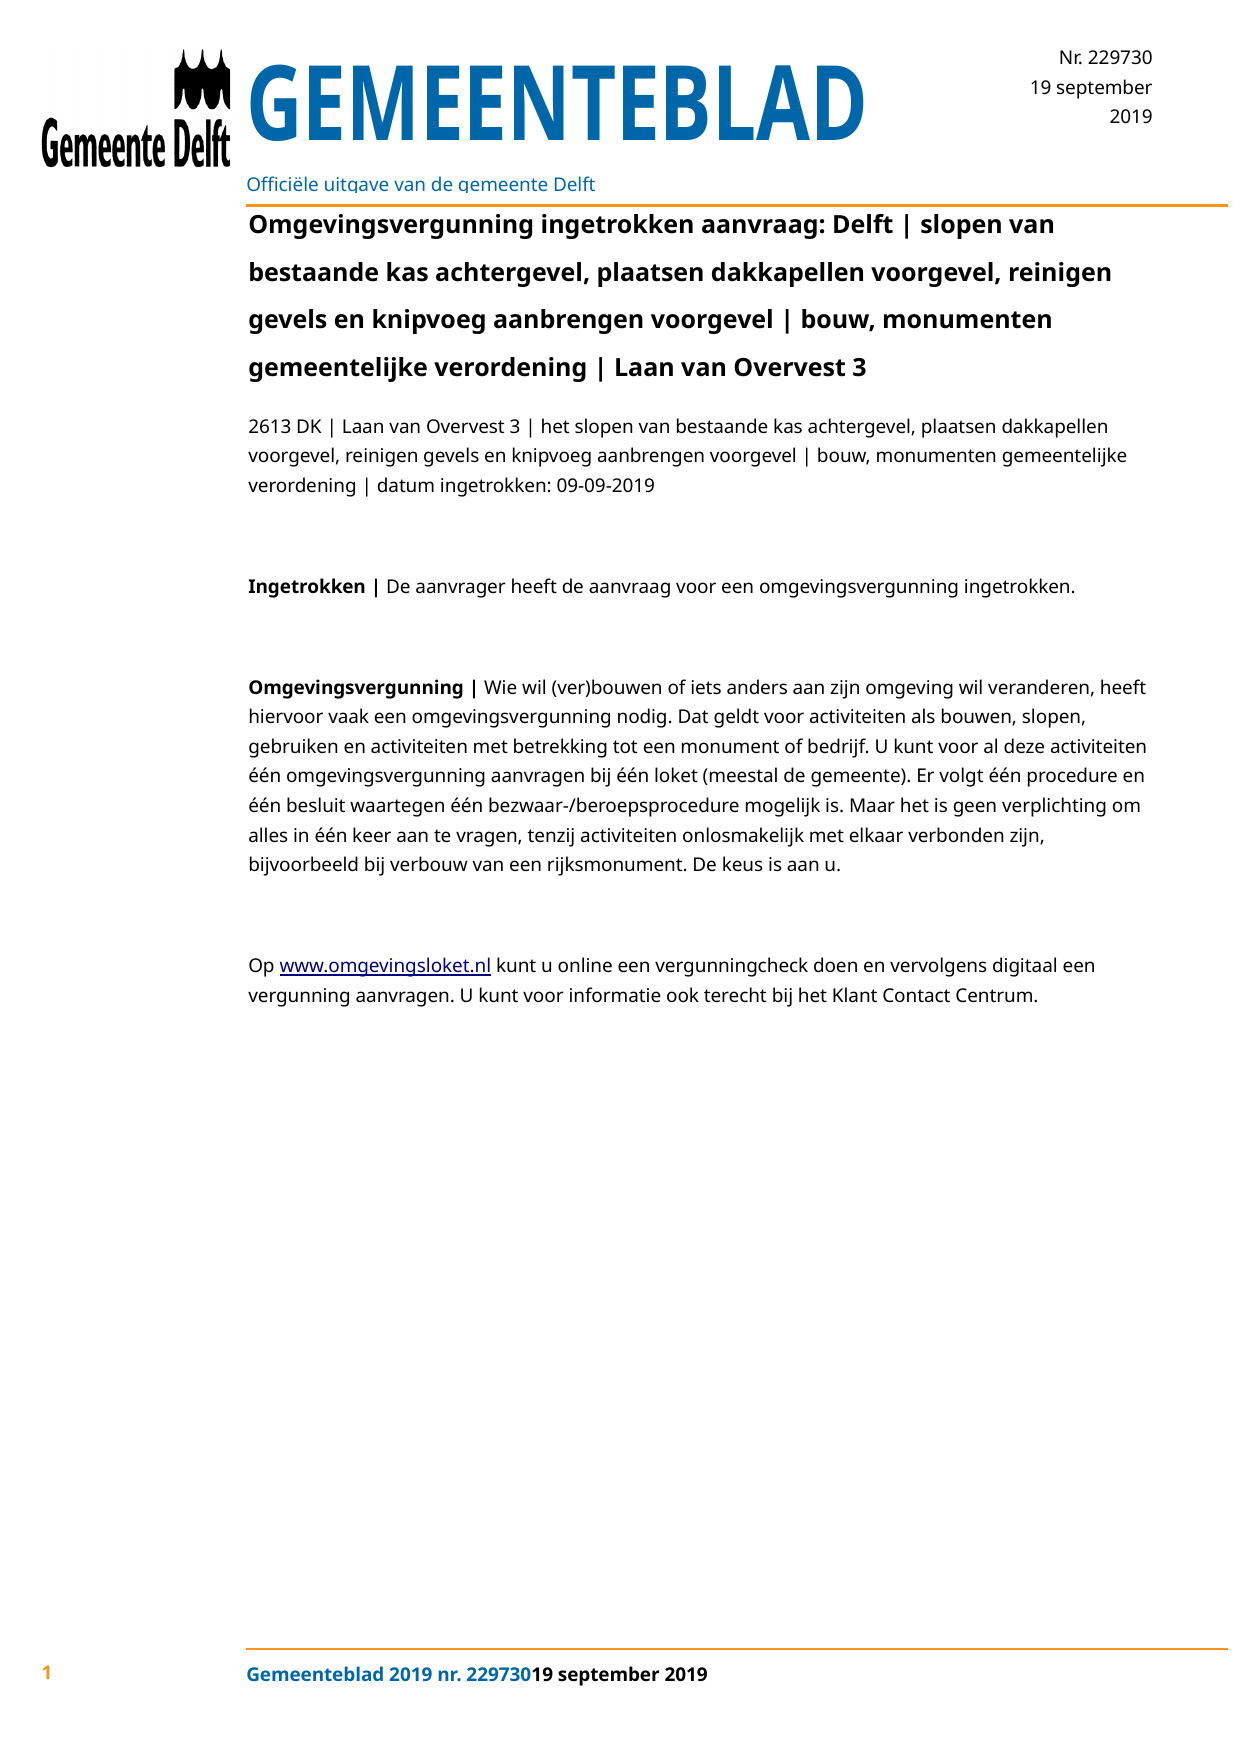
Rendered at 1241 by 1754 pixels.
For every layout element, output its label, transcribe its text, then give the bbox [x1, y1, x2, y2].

text Omgevingsvergunning ingetrokken aanvraag: Delft | slopen van bestaande kas achtergevel, plaatsen dakkapellen voorgevel, reinigen gevels en knipvoeg aanbrengen voorgevel | bouw, monumenten gemeentelijke verordening | Laan van Overvest 3 [248, 207, 1152, 384]
text Ingetrokken | De aanvrager heeft de aanvraag voor een omgevingsvergunning ingetrokken. [248, 573, 1152, 599]
text 2613 DK | Laan van Overvest 3 | het slopen van bestaande kas achtergevel, plaatsen dakkapellen voorgevel, reinigen gevels en knipvoeg aanbrengen voorgevel | bouw, monumenten gemeentelijke verordening | datum ingetrokken: 09-09-2019 [248, 413, 1152, 498]
text Op www.omgevingsloket.nl kunt u online een vergunningcheck doen en vervolgens digitaal een vergunning aanvragen. U kunt voor informatie ook terecht bij het Klant Contact Centrum. [248, 952, 1152, 1008]
text Omgevingsvergunning | Wie wil (ver)bouwen of iets anders aan zijn omgeving wil veranderen, heeft hiervoor vaak een omgevingsvergunning nodig. Dat geldt voor activiteiten als bouwen, slopen, gebruiken en activiteiten met betrekking tot een monument of bedrijf. U kunt voor al deze activiteiten één omgevingsvergunning aanvragen bij één loket (meestal de gemeente). Er volgt één procedure en één besluit waartegen één bezwaar-/beroepsprocedure mogelijk is. Maar het is geen verplichting om alles in één keer aan te vragen, tenzij activiteiten onlosmakelijk met elkaar verbonden zijn, bijvoorbeeld bij verbouw van een rijksmonument. De keus is aan u. [248, 674, 1152, 877]
picture [41, 47, 231, 172]
